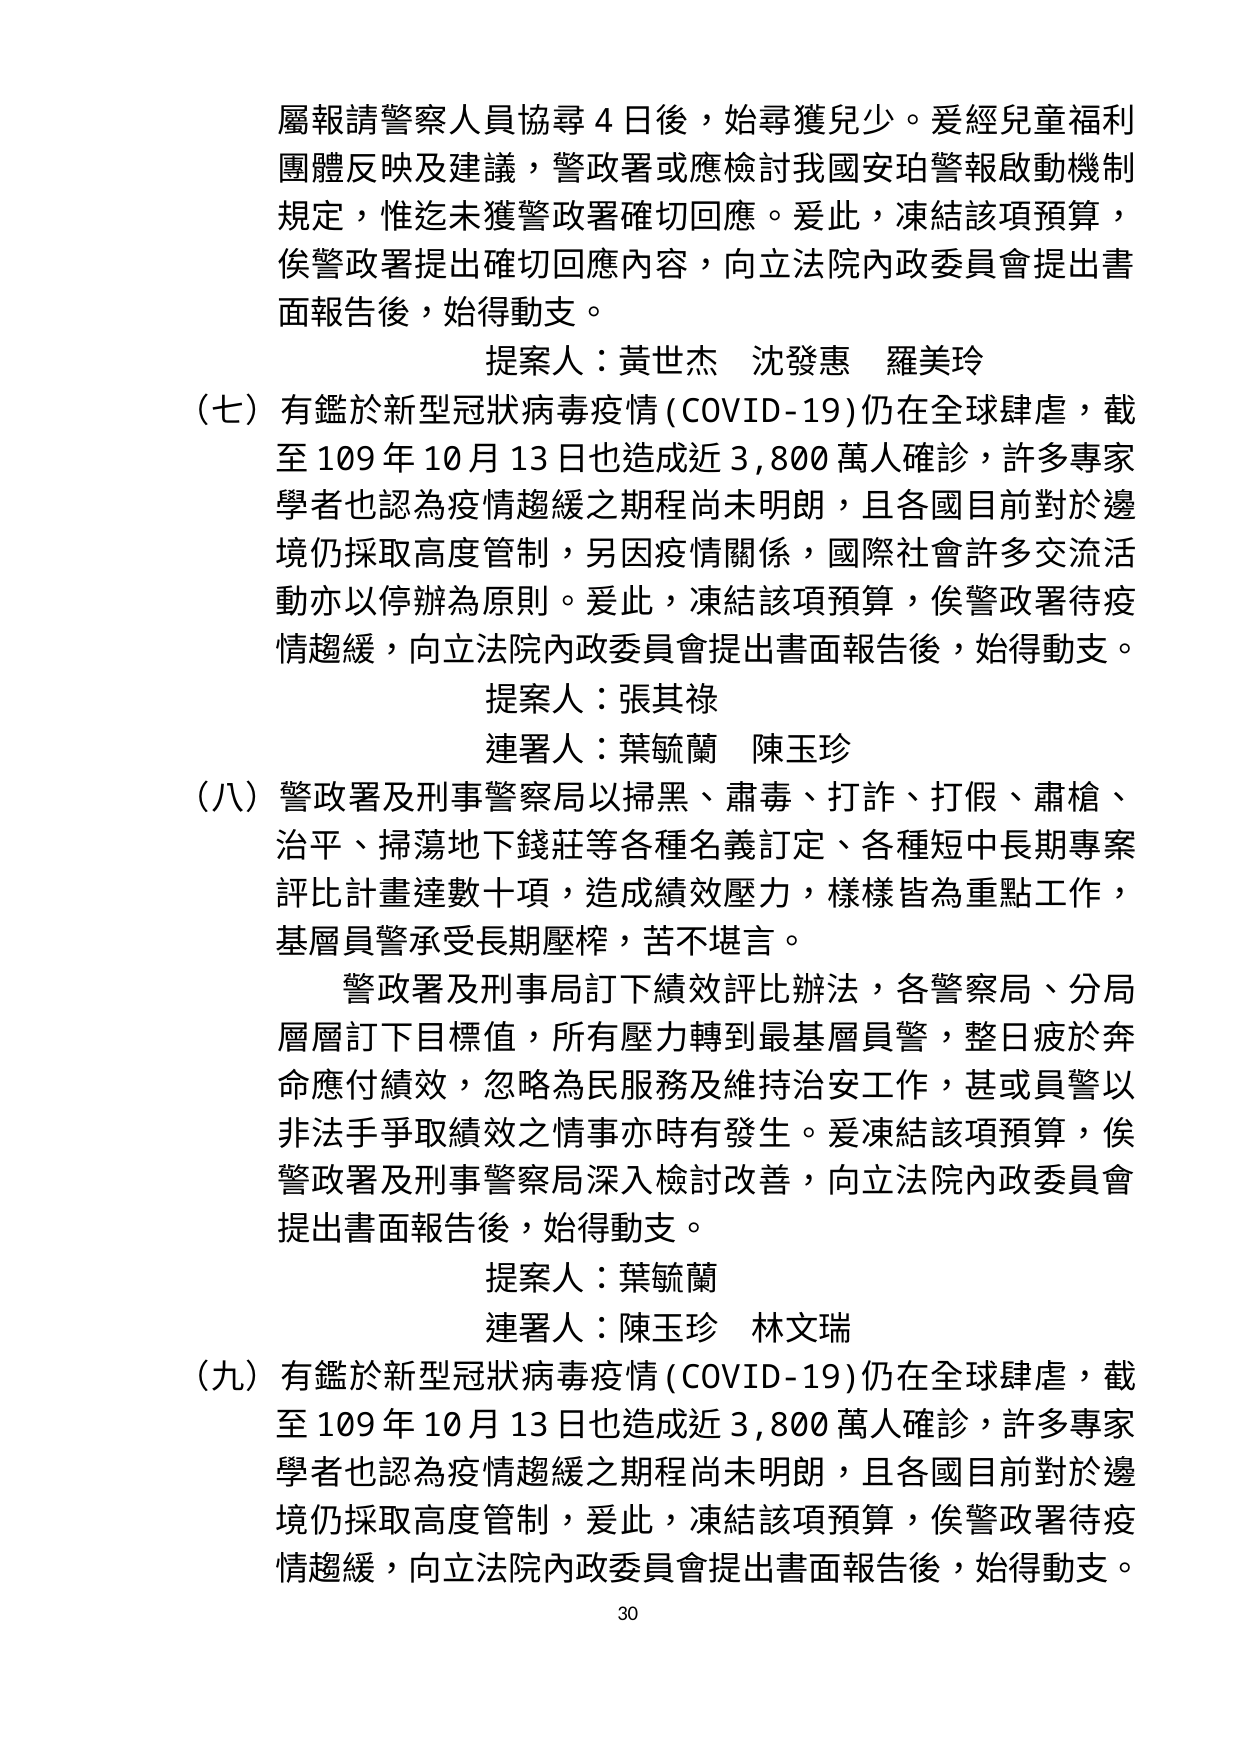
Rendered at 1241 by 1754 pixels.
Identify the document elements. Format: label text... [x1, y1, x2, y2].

text （七）有鑑於新型冠狀病毒疫情(COVID-19)仍在全球肆虐，截至109年10月13日也造成近3,800萬人確診，許多專家學者也認為疫情趨緩之期程尚未明朗，且各國目前對於邊境仍採取高度管制，另因疫情關係，國際社會許多交流活動亦以停辦為原則。爰此，凍結該項預算，俟警政署待疫情趨緩，向立法院內政委員會提出書面報告後，始得動支。 [177, 384, 1137, 671]
text 提案人：張其祿 [118, 671, 1138, 721]
text 連署人：葉毓蘭 陳玉珍 [118, 721, 1138, 771]
text 連署人：陳玉珍 林文瑞 [118, 1300, 1138, 1350]
text 提案人：黃世杰 沈發惠 羅美玲 [118, 334, 1138, 384]
text 提案人：葉毓蘭 [118, 1250, 1138, 1300]
text 警政署及刑事局訂下績效評比辦法，各警察局、分局層層訂下目標值，所有壓力轉到最基層員警，整日疲於奔命應付績效，忽略為民服務及維持治安工作，甚或員警以非法手爭取績效之情事亦時有發生。爰凍結該項預算，俟警政署及刑事警察局深入檢討改善，向立法院內政委員會提出書面報告後，始得動支。 [277, 963, 1137, 1250]
text （九）有鑑於新型冠狀病毒疫情(COVID-19)仍在全球肆虐，截至109年10月13日也造成近3,800萬人確診，許多專家學者也認為疫情趨緩之期程尚未明朗，且各國目前對於邊境仍採取高度管制，爰此，凍結該項預算，俟警政署待疫情趨緩，向立法院內政委員會提出書面報告後，始得動支。 [177, 1350, 1137, 1590]
text 屬報請警察人員協尋4日後，始尋獲兒少。爰經兒童福利團體反映及建議，警政署或應檢討我國安珀警報啟動機制規定，惟迄未獲警政署確切回應。爰此，凍結該項預算，俟警政署提出確切回應內容，向立法院內政委員會提出書面報告後，始得動支。 [277, 94, 1137, 334]
text （八）警政署及刑事警察局以掃黑、肅毒、打詐、打假、肅槍、治平、掃蕩地下錢莊等各種名義訂定、各種短中長期專案評比計畫達數十項，造成績效壓力，樣樣皆為重點工作，基層員警承受長期壓榨，苦不堪言。 [177, 771, 1137, 963]
